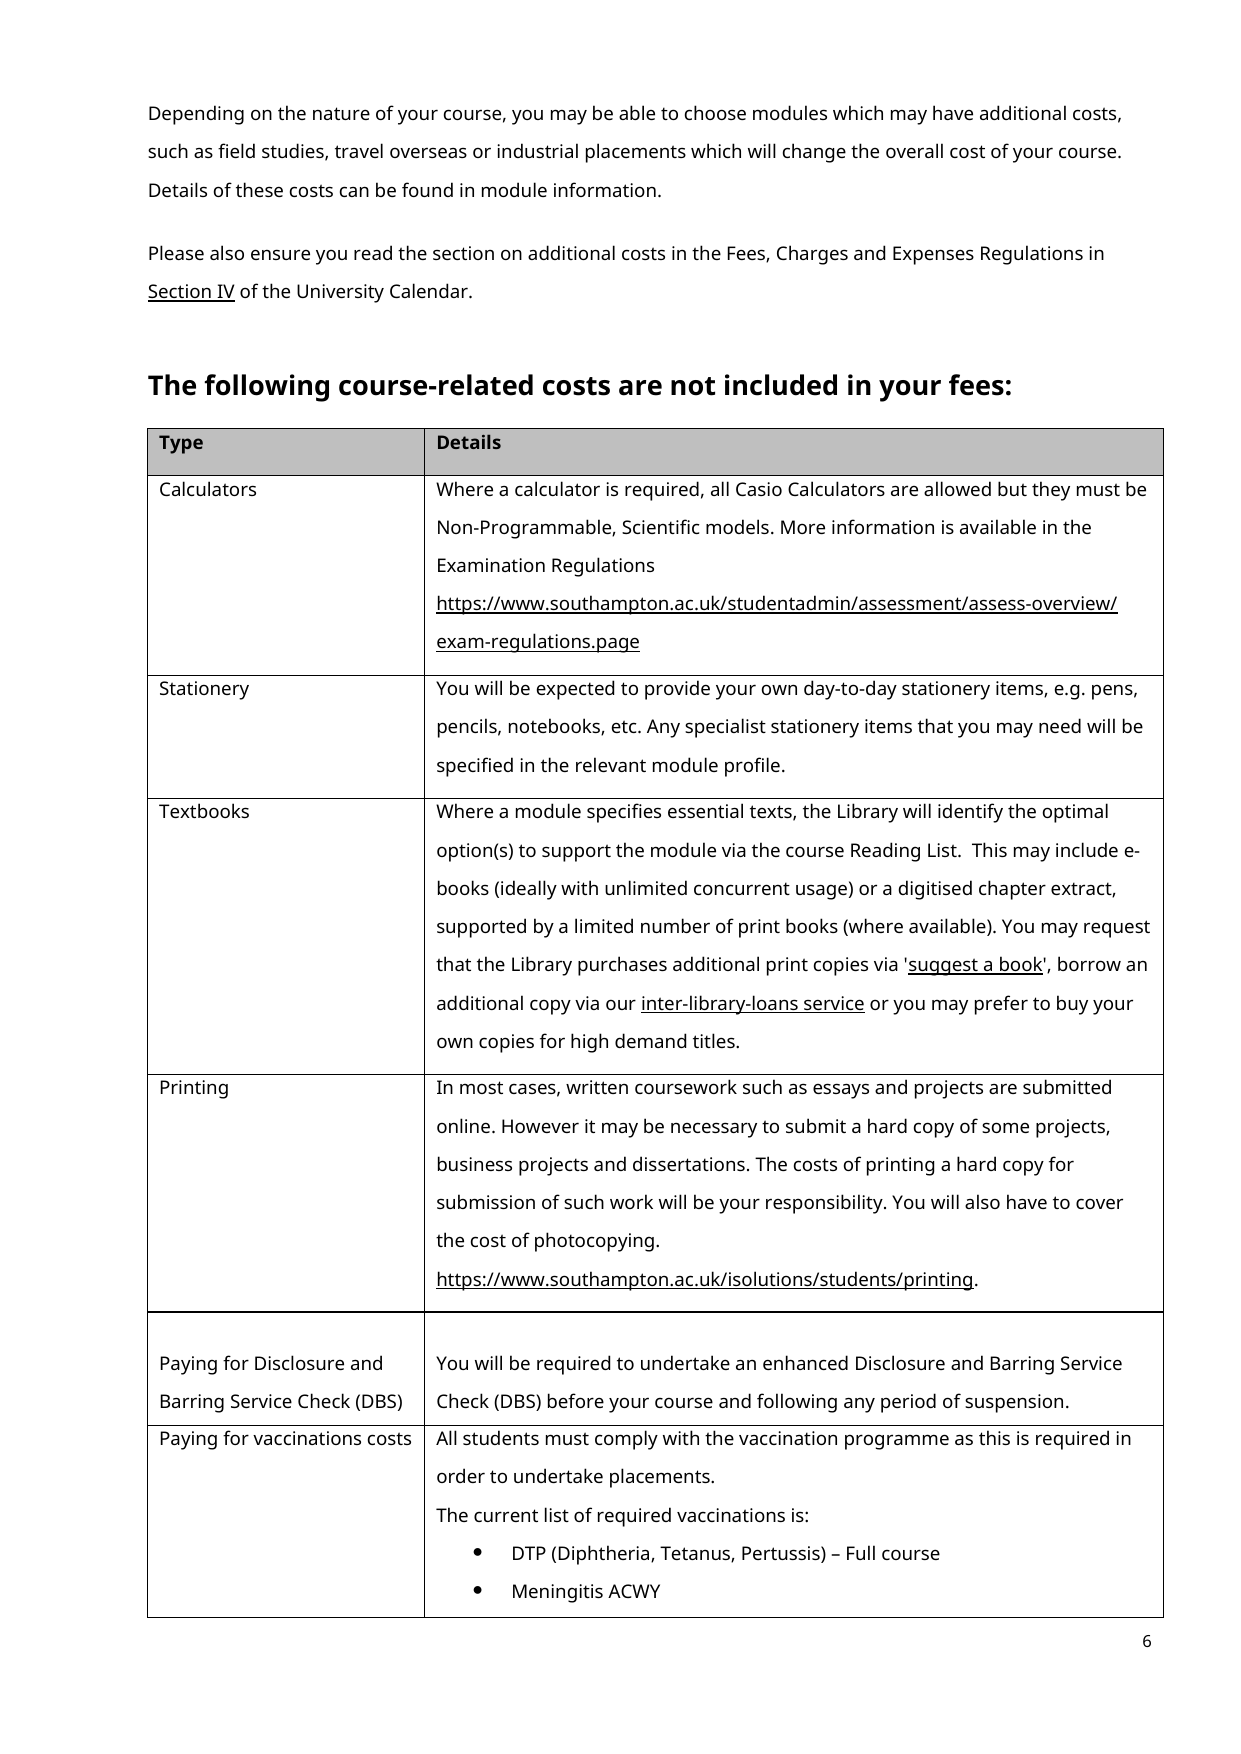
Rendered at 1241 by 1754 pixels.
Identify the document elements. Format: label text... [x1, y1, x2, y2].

text Please also ensure you read the section on additional costs in the Fees, Charges and Expenses Regulations in Section IV of the University Calendar. [148, 240, 1152, 304]
table_cell Stationery [148, 676, 424, 798]
table_cell You will be expected to provide your own day-to-day stationery items, e.g. pens, pencils, notebooks, etc. Any specialist stationery items that you may need will be specified in the relevant module profile. [425, 676, 1163, 798]
table_cell Printing [148, 1075, 424, 1311]
table_cell You will be required to undertake an enhanced Disclosure and Barring Service Check (DBS) before your course and following any period of suspension. [425, 1313, 1163, 1424]
table_cell Where a calculator is required, all Casio Calculators are allowed but they must be Non-Programmable, Scientific models. More information is available in the Examination Regulations https://www.southampton.ac.uk/studentadmin/assessment/assess-overview/exam-regulations.page [425, 476, 1163, 674]
subtitle The following course-related costs are not included in your fees: [148, 367, 1152, 403]
table_header Type [148, 429, 424, 475]
table_cell Calculators [148, 476, 424, 674]
table_cell All students must comply with the vaccination programme as this is required in order to undertake placements. The current list of required vaccinations is: DTP (Diphtheria, Tetanus, Pertussis) – Full course Meningitis ACWY Polio MMR – Both doses Hepatitis B – At least two of the three doses before entering clinical practice Chickenpox (Varicella) - 2 doses if necessary please discuss with your GP Covid-19 This list is subject to change according to Department of Health Guidance and where additional vaccinations are required prior to the start of your programme these will be picked up in OH screening two at the start of your first term. Where new vaccinations are added during your programme, we will inform you so you can take necessary action to comply with these changes. Occasionally some vaccinations are contraindicated in certain medical conditions. OH will advise the University in these cases and the University will consider these students on an individual basis. You should be aware that although many vaccinations are provided free of charge through national vaccination programmes, there may be charges made (for which you will be liable) relating to your gaining the appropriate immunity required prior to starting your training programme [425, 1426, 1163, 1617]
table_cell Paying for Disclosure and Barring Service Check (DBS) [148, 1313, 424, 1424]
text Depending on the nature of your course, you may be able to choose modules which may have additional costs, such as field studies, travel overseas or industrial placements which will change the overall cost of your course. Details of these costs can be found in module information. [148, 101, 1152, 202]
table_cell Paying for vaccinations costs [148, 1426, 424, 1617]
table_cell In most cases, written coursework such as essays and projects are submitted online. However it may be necessary to submit a hard copy of some projects, business projects and dissertations. The costs of printing a hard copy for submission of such work will be your responsibility. You will also have to cover the cost of photocopying. https://www.southampton.ac.uk/isolutions/students/printing. [425, 1075, 1163, 1311]
table_cell Where a module specifies essential texts, the Library will identify the optimal option(s) to support the module via the course Reading List. This may include e-books (ideally with unlimited concurrent usage) or a digitised chapter extract, supported by a limited number of print books (where available). You may request that the Library purchases additional print copies via 'suggest a book', borrow an additional copy via our inter-library-loans service or you may prefer to buy your own copies for high demand titles. [425, 799, 1163, 1074]
table_header Details [425, 429, 1163, 475]
table_cell Textbooks [148, 799, 424, 1074]
